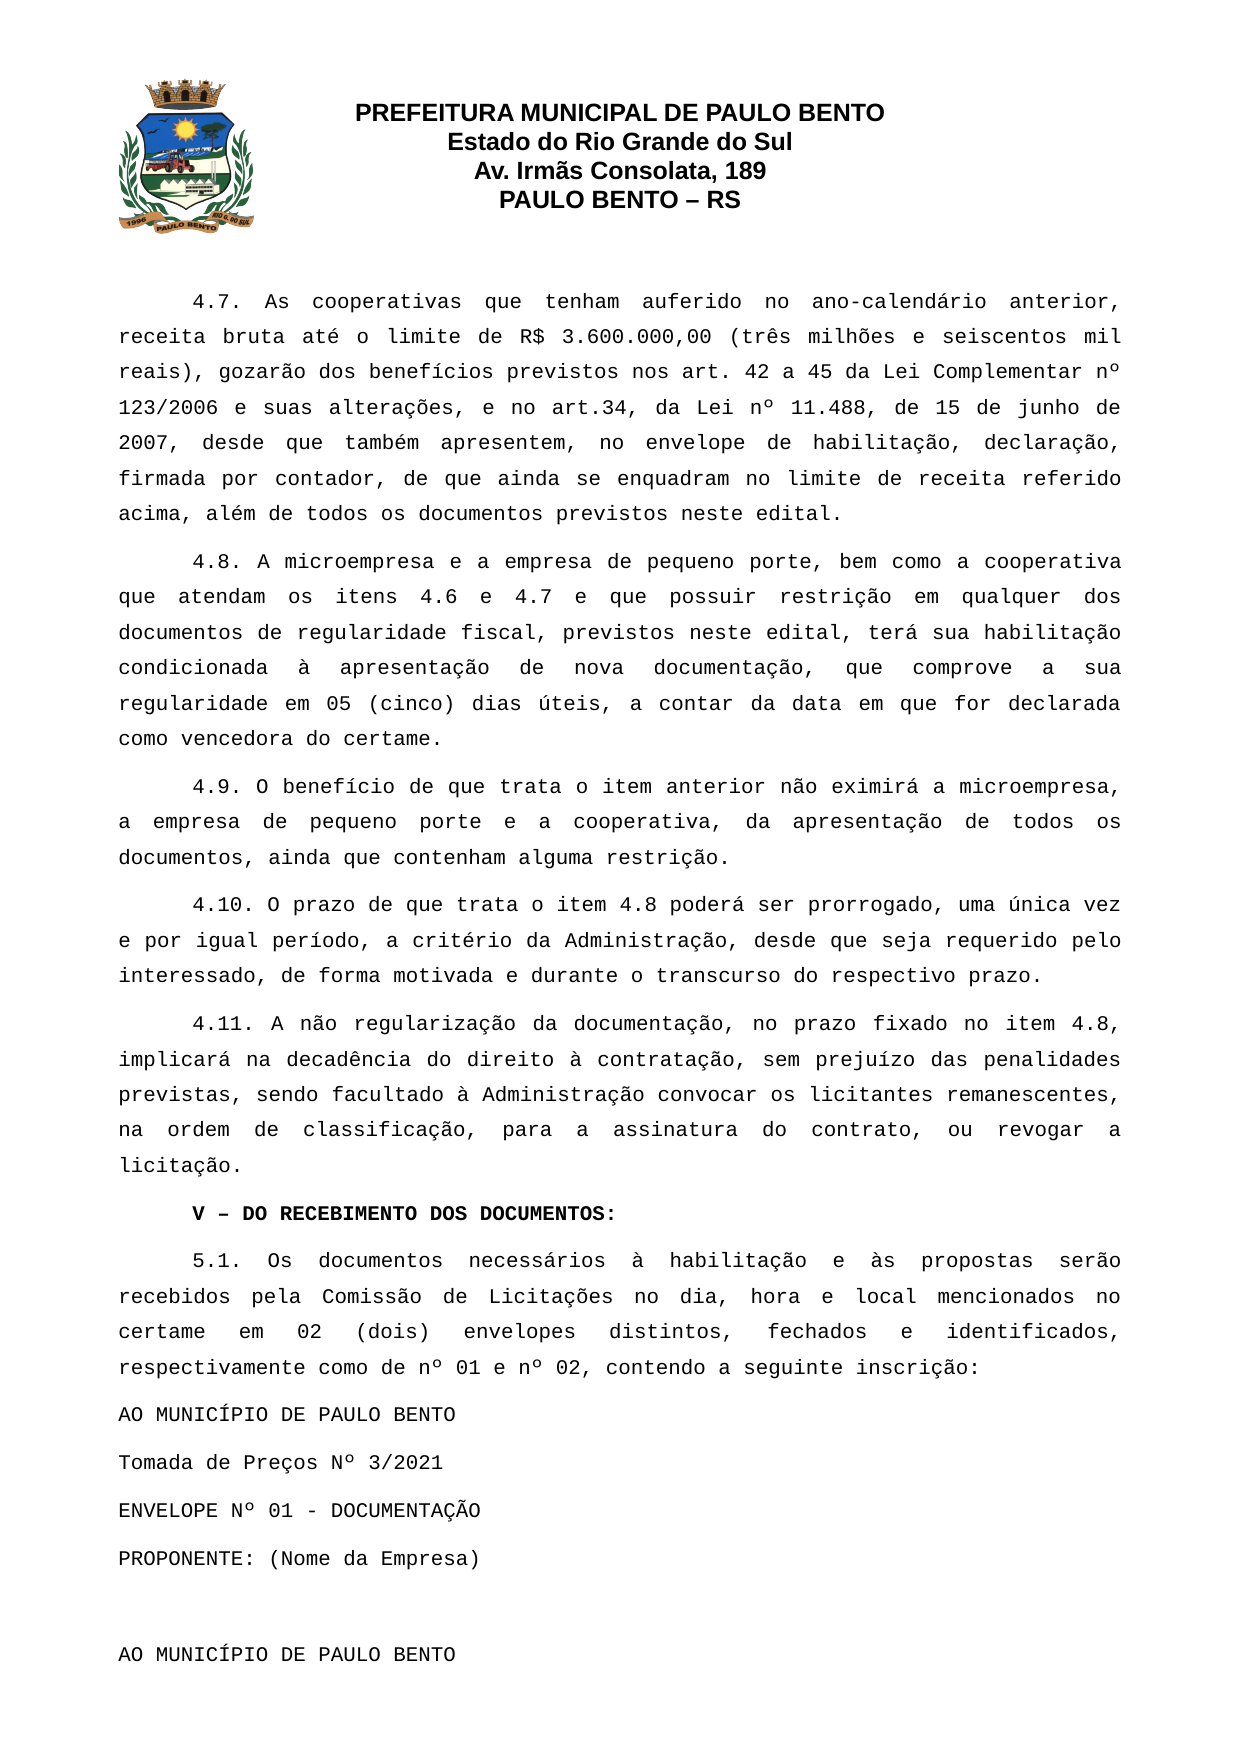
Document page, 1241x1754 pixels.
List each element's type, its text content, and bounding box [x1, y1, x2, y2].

text 5.1. Os documentos necessários à habilitação e às propostas serão recebidos pela Comissão de Licitações no dia, hora e local mencionados no certame em 02 (dois) envelopes distintos, fechados e identificados, respectivamente como de nº 01 e nº 02, contendo a seguinte inscrição: [118, 1250, 1122, 1380]
text V – DO RECEBIMENTO DOS DOCUMENTOS: [118, 1203, 1122, 1226]
text AO MUNICÍPIO DE PAULO BENTO [118, 1404, 1122, 1428]
text Tomada de Preços Nº 3/2021 [118, 1452, 1122, 1476]
text 4.9. O benefício de que trata o item anterior não eximirá a microempresa, a empresa de pequeno porte e a cooperativa, da apresentação de todos os documentos, ainda que contenham alguma restrição. [118, 776, 1122, 870]
text PROPONENTE: (Nome da Empresa) [118, 1548, 1122, 1572]
text 4.7. As cooperativas que tenham auferido no ano-calendário anterior, receita bruta até o limite de R$ 3.600.000,00 (três milhões e seiscentos mil reais), gozarão dos benefícios previstos nos art. 42 a 45 da Lei Complementar nº 123/2006 e suas alterações, e no art.34, da Lei nº 11.488, de 15 de junho de 2007, desde que também apresentem, no envelope de habilitação, declaração, firmada por contador, de que ainda se enquadram no limite de receita referido acima, além de todos os documentos previstos neste edital. [118, 291, 1122, 527]
text 4.8. A microempresa e a empresa de pequeno porte, bem como a cooperativa que atendam os itens 4.6 e 4.7 e que possuir restrição em qualquer dos documentos de regularidade fiscal, previstos neste edital, terá sua habilitação condicionada à apresentação de nova documentação, que comprove a sua regularidade em 05 (cinco) dias úteis, a contar da data em que for declarada como vencedora do certame. [118, 551, 1122, 752]
text AO MUNICÍPIO DE PAULO BENTO [118, 1643, 1122, 1667]
text 4.11. A não regularização da documentação, no prazo fixado no item 4.8, implicará na decadência do direito à contratação, sem prejuízo das penalidades previstas, sendo facultado à Administração convocar os licitantes remanescentes, na ordem de classificação, para a assinatura do contrato, ou revogar a licitação. [118, 1013, 1122, 1178]
text ENVELOPE Nº 01 - DOCUMENTAÇÃO [118, 1500, 1122, 1524]
text 4.10. O prazo de que trata o item 4.8 poderá ser prorrogado, uma única vez e por igual período, a critério da Administração, desde que seja requerido pelo interessado, de forma motivada e durante o transcurso do respectivo prazo. [118, 894, 1122, 989]
